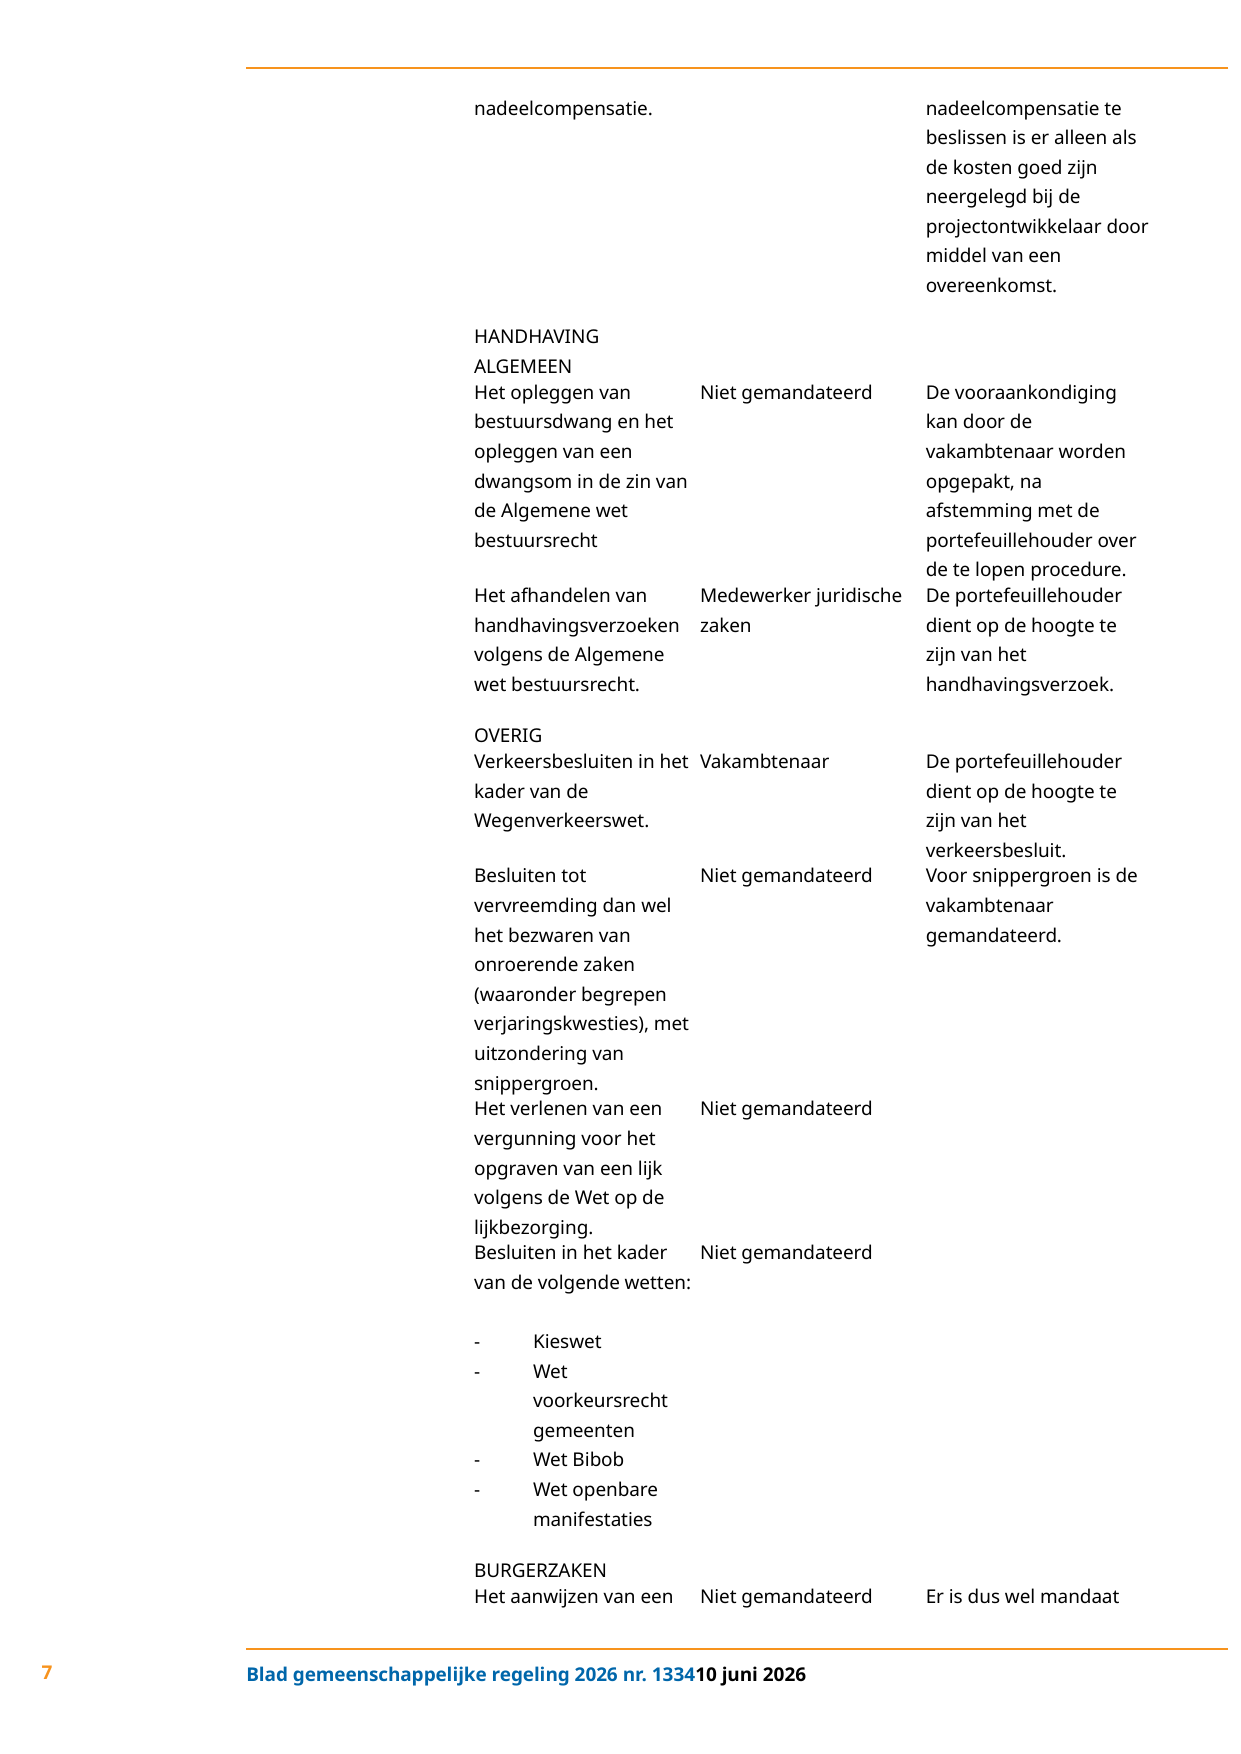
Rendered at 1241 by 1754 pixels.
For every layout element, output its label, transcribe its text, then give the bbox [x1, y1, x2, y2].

table_cell [474, 1532, 700, 1557]
table_cell [926, 1240, 1152, 1532]
table_cell [248, 697, 474, 722]
table_cell [248, 1532, 474, 1557]
table_cell nadeelcompensatie te beslissen is er alleen als de kosten goed zijn neergelegd bij de projectontwikkelaar door middel van een overeenkomst. [926, 95, 1152, 298]
table_cell [700, 1532, 926, 1557]
table_cell [700, 723, 926, 748]
table_cell nadeelcompensatie. [474, 95, 700, 298]
table_cell OVERIG [474, 723, 700, 748]
table_cell [248, 324, 474, 379]
table_cell De portefeuillehouder dient op de hoogte te zijn van het handhavingsverzoek. [926, 582, 1152, 697]
table_cell Medewerker juridische zaken [700, 582, 926, 697]
table_cell [248, 1240, 474, 1532]
table_cell [926, 1532, 1152, 1557]
table_cell Er is dus wel mandaat [926, 1583, 1152, 1609]
table_cell Het afhandelen van handhavingsverzoeken volgens de Algemene wet bestuursrecht. [474, 582, 700, 697]
table_cell [248, 298, 474, 324]
table_cell Het verlenen van een vergunning voor het opgraven van een lijk volgens de Wet op de lijkbezorging. [474, 1096, 700, 1239]
table_cell [248, 95, 474, 298]
table_cell Vakambtenaar [700, 748, 926, 863]
table_cell [926, 324, 1152, 379]
table_cell [248, 582, 474, 697]
table_cell [926, 298, 1152, 324]
table_cell [248, 1583, 474, 1609]
table_cell [700, 324, 926, 379]
table_cell [248, 379, 474, 582]
table_cell [926, 723, 1152, 748]
table_cell Het opleggen van bestuursdwang en het opleggen van een dwangsom in de zin van de Algemene wet bestuursrecht [474, 379, 700, 582]
table_cell Niet gemandateerd [700, 863, 926, 1096]
table_cell Niet gemandateerd [700, 1096, 926, 1239]
table_cell [474, 697, 700, 722]
table_cell De vooraankondiging kan door de vakambtenaar worden opgepakt, na afstemming met de portefeuillehouder over de te lopen procedure. [926, 379, 1152, 582]
table_cell [926, 1557, 1152, 1583]
table_cell Niet gemandateerd [700, 379, 926, 582]
table_cell Niet gemandateerd [700, 1240, 926, 1532]
table_cell Besluiten in het kader van de volgende wetten: Kieswet Wet voorkeursrecht gemeenten Wet Bibob Wet openbare manifestaties [474, 1240, 700, 1532]
table_cell [248, 863, 474, 1096]
table_cell HANDHAVING ALGEMEEN [474, 324, 700, 379]
table_cell [700, 1557, 926, 1583]
table_cell BURGERZAKEN [474, 1557, 700, 1583]
table_cell [248, 1096, 474, 1239]
table_cell [248, 1557, 474, 1583]
table_cell [248, 748, 474, 863]
table_cell [926, 1096, 1152, 1239]
table_cell Verkeersbesluiten in het kader van de Wegenverkeerswet. [474, 748, 700, 863]
picture [41, 47, 231, 172]
table_cell Voor snippergroen is de vakambtenaar gemandateerd. [926, 863, 1152, 1096]
table_cell [926, 697, 1152, 722]
table_cell [700, 298, 926, 324]
table_cell Niet gemandateerd [700, 1583, 926, 1609]
table_cell [700, 95, 926, 298]
table_cell De portefeuillehouder dient op de hoogte te zijn van het verkeersbesluit. [926, 748, 1152, 863]
table_cell [700, 697, 926, 722]
table_cell Het aanwijzen van een [474, 1583, 700, 1609]
table_cell [248, 723, 474, 748]
table_cell [474, 298, 700, 324]
table_cell Besluiten tot vervreemding dan wel het bezwaren van onroerende zaken (waaronder begrepen verjaringskwesties), met uitzondering van snippergroen. [474, 863, 700, 1096]
